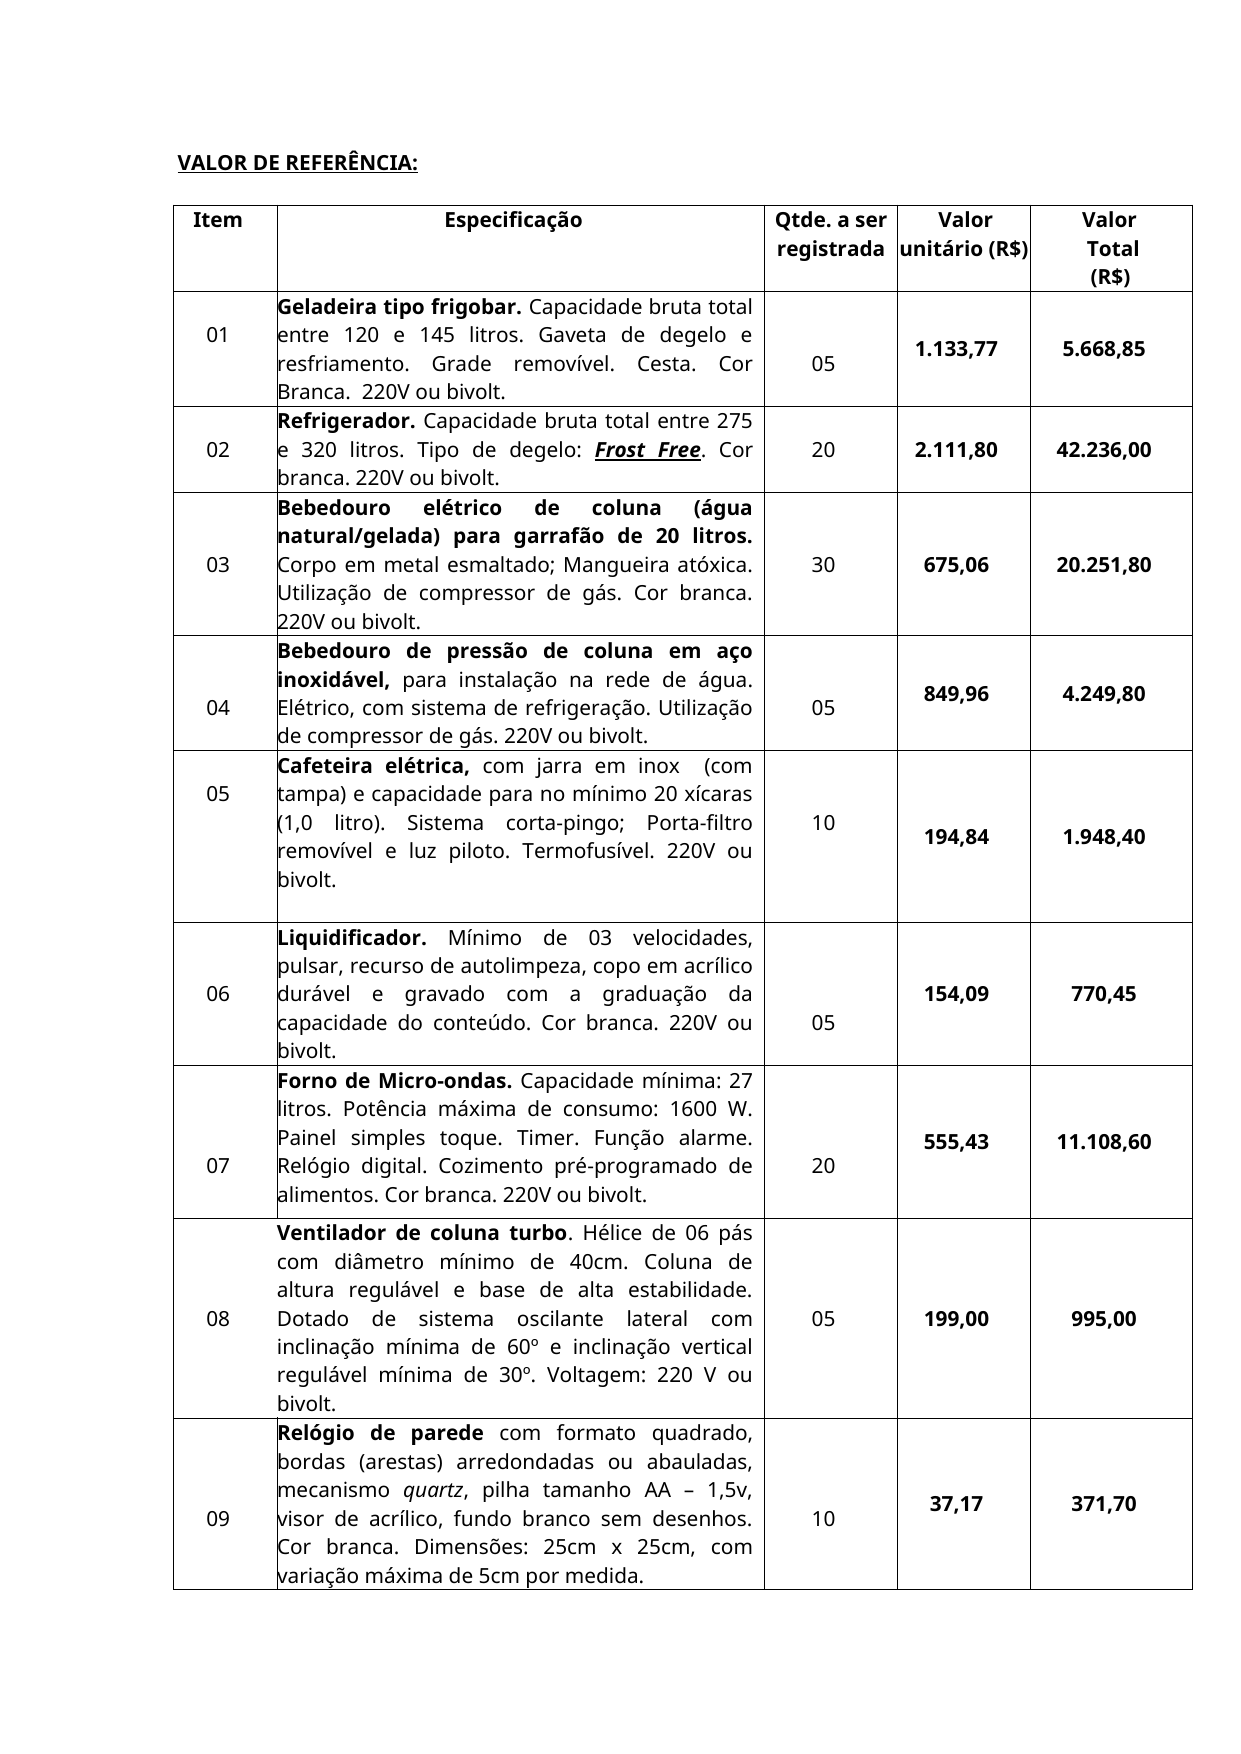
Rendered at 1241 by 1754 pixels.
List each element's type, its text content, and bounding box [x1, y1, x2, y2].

table_header Especificação [278, 206, 764, 291]
table_cell Cafeteira elétrica, com jarra em inox (com tampa) e capacidade para no mínimo 20 xícaras (1,0 litro). Sistema corta-pingo; Porta-filtro removível e luz piloto. Termofusível. 220V ou bivolt. [278, 751, 764, 922]
table_cell 20 [765, 407, 897, 492]
table_cell 20.251,80 [1031, 493, 1192, 635]
table_cell 2.111,80 [898, 407, 1030, 492]
table_header Valor Total (R$) [1031, 206, 1192, 291]
table_cell 675,06 [898, 493, 1030, 635]
table_cell 05 [765, 636, 897, 750]
table_cell 20 [765, 1066, 897, 1217]
table_cell Forno de Micro-ondas. Capacidade mínima: 27 litros. Potência máxima de consumo: 1600 W. Painel simples toque. Timer. Função alarme. Relógio digital. Cozimento pré-programado de alimentos. Cor branca. 220V ou bivolt. [278, 1066, 764, 1217]
table_header Item [174, 206, 277, 291]
table_cell 10 [765, 751, 897, 922]
table_cell 1.948,40 [1031, 751, 1192, 922]
table_cell Refrigerador. Capacidade bruta total entre 275 e 320 litros. Tipo de degelo: Frost Free. Cor branca. 220V ou bivolt. [278, 407, 764, 492]
table_cell 194,84 [898, 751, 1030, 922]
table_cell 995,00 [1031, 1219, 1192, 1417]
table_cell Liquidificador. Mínimo de 03 velocidades, pulsar, recurso de autolimpeza, copo em acrílico durável e gravado com a graduação da capacidade do conteúdo. Cor branca. 220V ou bivolt. [278, 923, 764, 1065]
table_cell 09 [174, 1419, 277, 1589]
table_cell 42.236,00 [1031, 407, 1192, 492]
text VALOR DE REFERÊNCIA: [177, 148, 1063, 176]
table_cell 05 [174, 751, 277, 922]
table_cell 371,70 [1031, 1419, 1192, 1589]
table_cell 05 [765, 923, 897, 1065]
table_cell Bebedouro de pressão de coluna em aço inoxidável, para instalação na rede de água. Elétrico, com sistema de refrigeração. Utilização de compressor de gás. 220V ou bivolt. [278, 636, 764, 750]
table_cell 01 [174, 292, 277, 406]
table_cell 1.133,77 [898, 292, 1030, 406]
table_cell 07 [174, 1066, 277, 1217]
table_cell 05 [765, 292, 897, 406]
table_cell 06 [174, 923, 277, 1065]
table_cell 11.108,60 [1031, 1066, 1192, 1217]
table_cell 03 [174, 493, 277, 635]
table_cell 154,09 [898, 923, 1030, 1065]
table_cell 10 [765, 1419, 897, 1589]
table_header Valor unitário (R$) [898, 206, 1030, 291]
table_cell 555,43 [898, 1066, 1030, 1217]
table_cell 849,96 [898, 636, 1030, 750]
table_cell Ventilador de coluna turbo. Hélice de 06 pás com diâmetro mínimo de 40cm. Coluna de altura regulável e base de alta estabilidade. Dotado de sistema oscilante lateral com inclinação mínima de 60º e inclinação vertical regulável mínima de 30º. Voltagem: 220 V ou bivolt. [278, 1219, 764, 1417]
table_cell 02 [174, 407, 277, 492]
table_cell Relógio de parede com formato quadrado, bordas (arestas) arredondadas ou abauladas, mecanismo quartz, pilha tamanho AA – 1,5v, visor de acrílico, fundo branco sem desenhos. Cor branca. Dimensões: 25cm x 25cm, com variação máxima de 5cm por medida. [278, 1419, 764, 1589]
table_cell 770,45 [1031, 923, 1192, 1065]
table_cell 5.668,85 [1031, 292, 1192, 406]
table_cell 4.249,80 [1031, 636, 1192, 750]
table_cell 199,00 [898, 1219, 1030, 1417]
table_cell 37,17 [898, 1419, 1030, 1589]
table_cell 04 [174, 636, 277, 750]
table_cell Geladeira tipo frigobar. Capacidade bruta total entre 120 e 145 litros. Gaveta de degelo e resfriamento. Grade removível. Cesta. Cor Branca. 220V ou bivolt. [278, 292, 764, 406]
table_cell Bebedouro elétrico de coluna (água natural/gelada) para garrafão de 20 litros. Corpo em metal esmaltado; Mangueira atóxica. Utilização de compressor de gás. Cor branca. 220V ou bivolt. [278, 493, 764, 635]
table_cell 05 [765, 1219, 897, 1417]
table_cell 30 [765, 493, 897, 635]
table_header Qtde. a ser registrada [765, 206, 897, 291]
table_cell 08 [174, 1219, 277, 1417]
